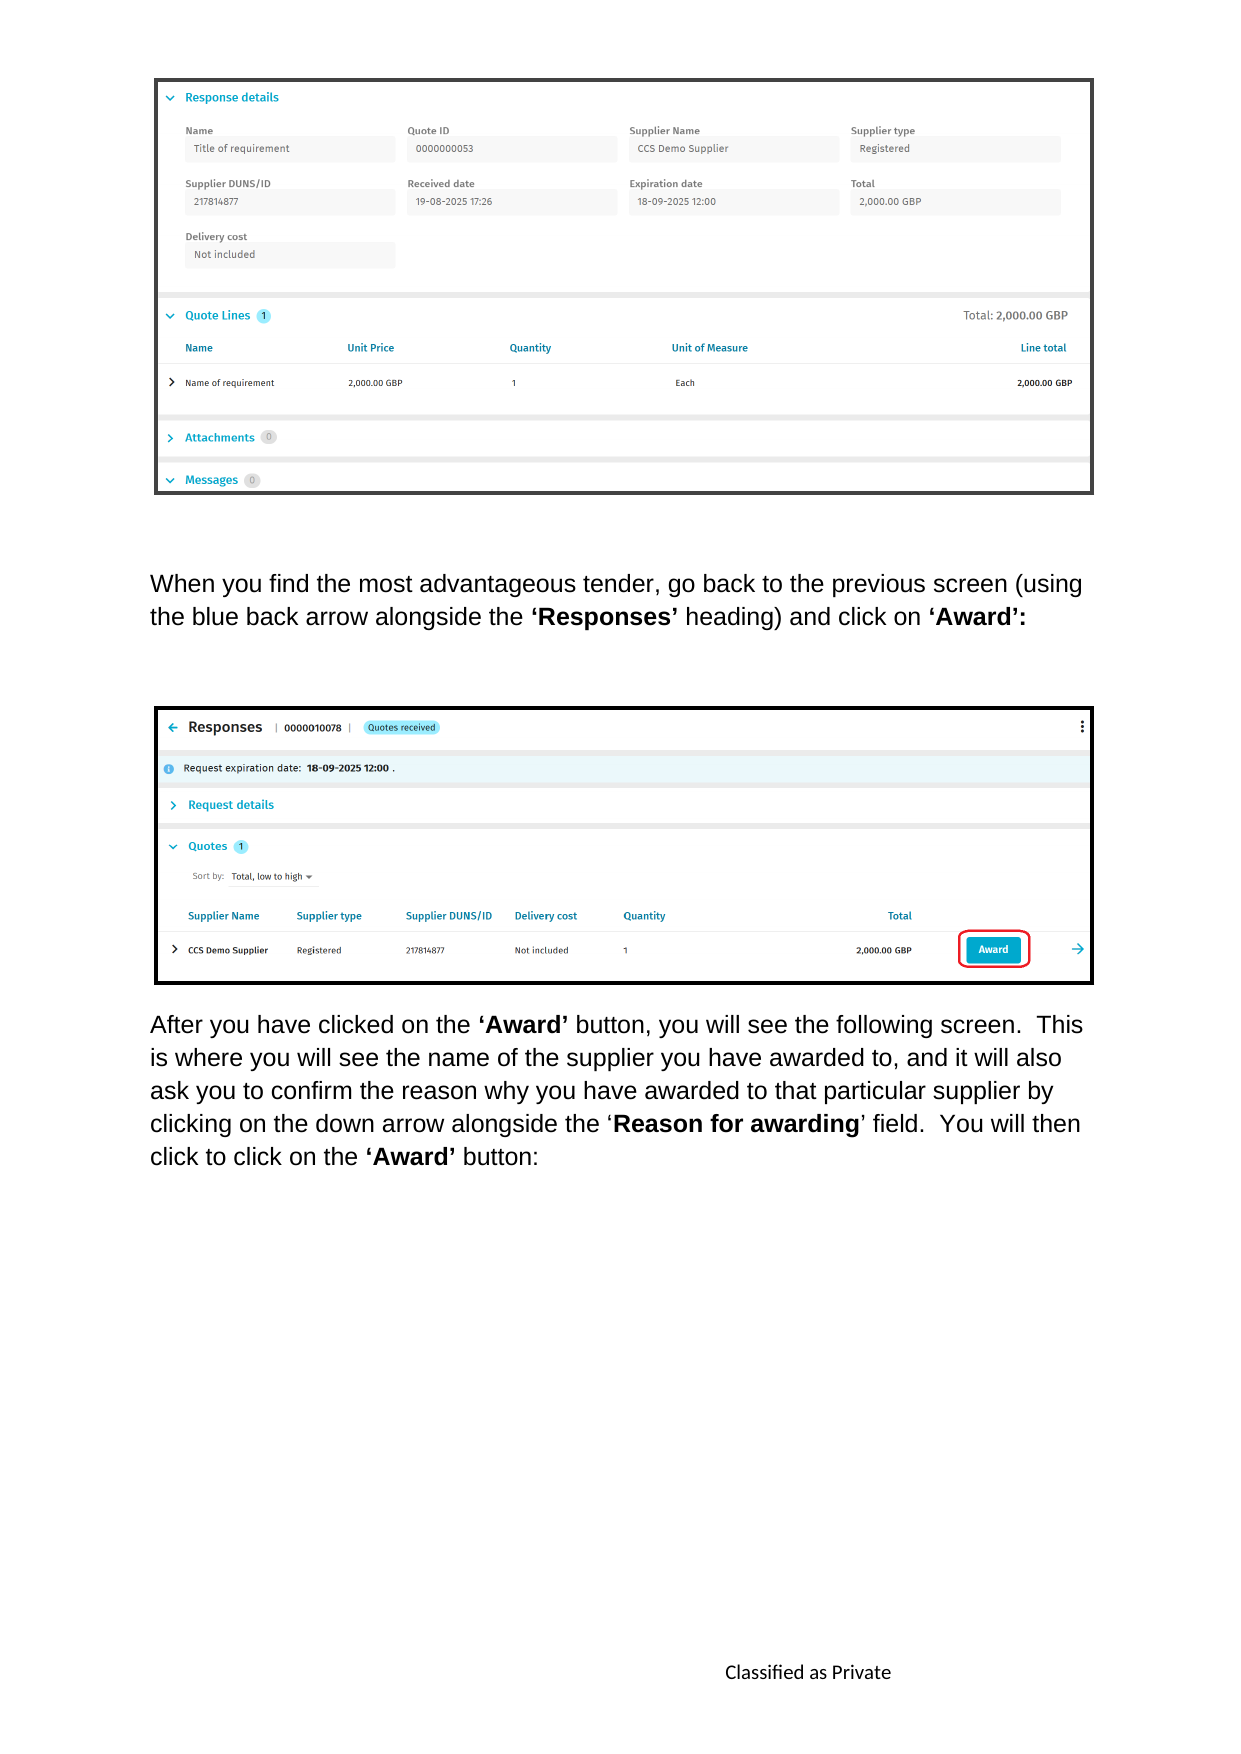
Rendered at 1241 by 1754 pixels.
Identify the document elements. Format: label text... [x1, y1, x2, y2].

text After you have clicked on the ‘Award’ button, you will see the following screen. This is where you will see the name of the supplier you have awarded to, and it will also ask you to confirm the reason why you have awarded to that particular supplier by clicking on the down arrow alongside the ‘Reason for awarding’ field. You will then click to click on the ‘Award’ button: [150, 1010, 1090, 1171]
text When you find the most advantageous tender, go back to the previous screen (using the blue back arrow alongside the ‘Responses’ heading) and click on ‘Award’: [150, 569, 1090, 631]
picture [158, 82, 1090, 491]
picture [158, 710, 1090, 981]
